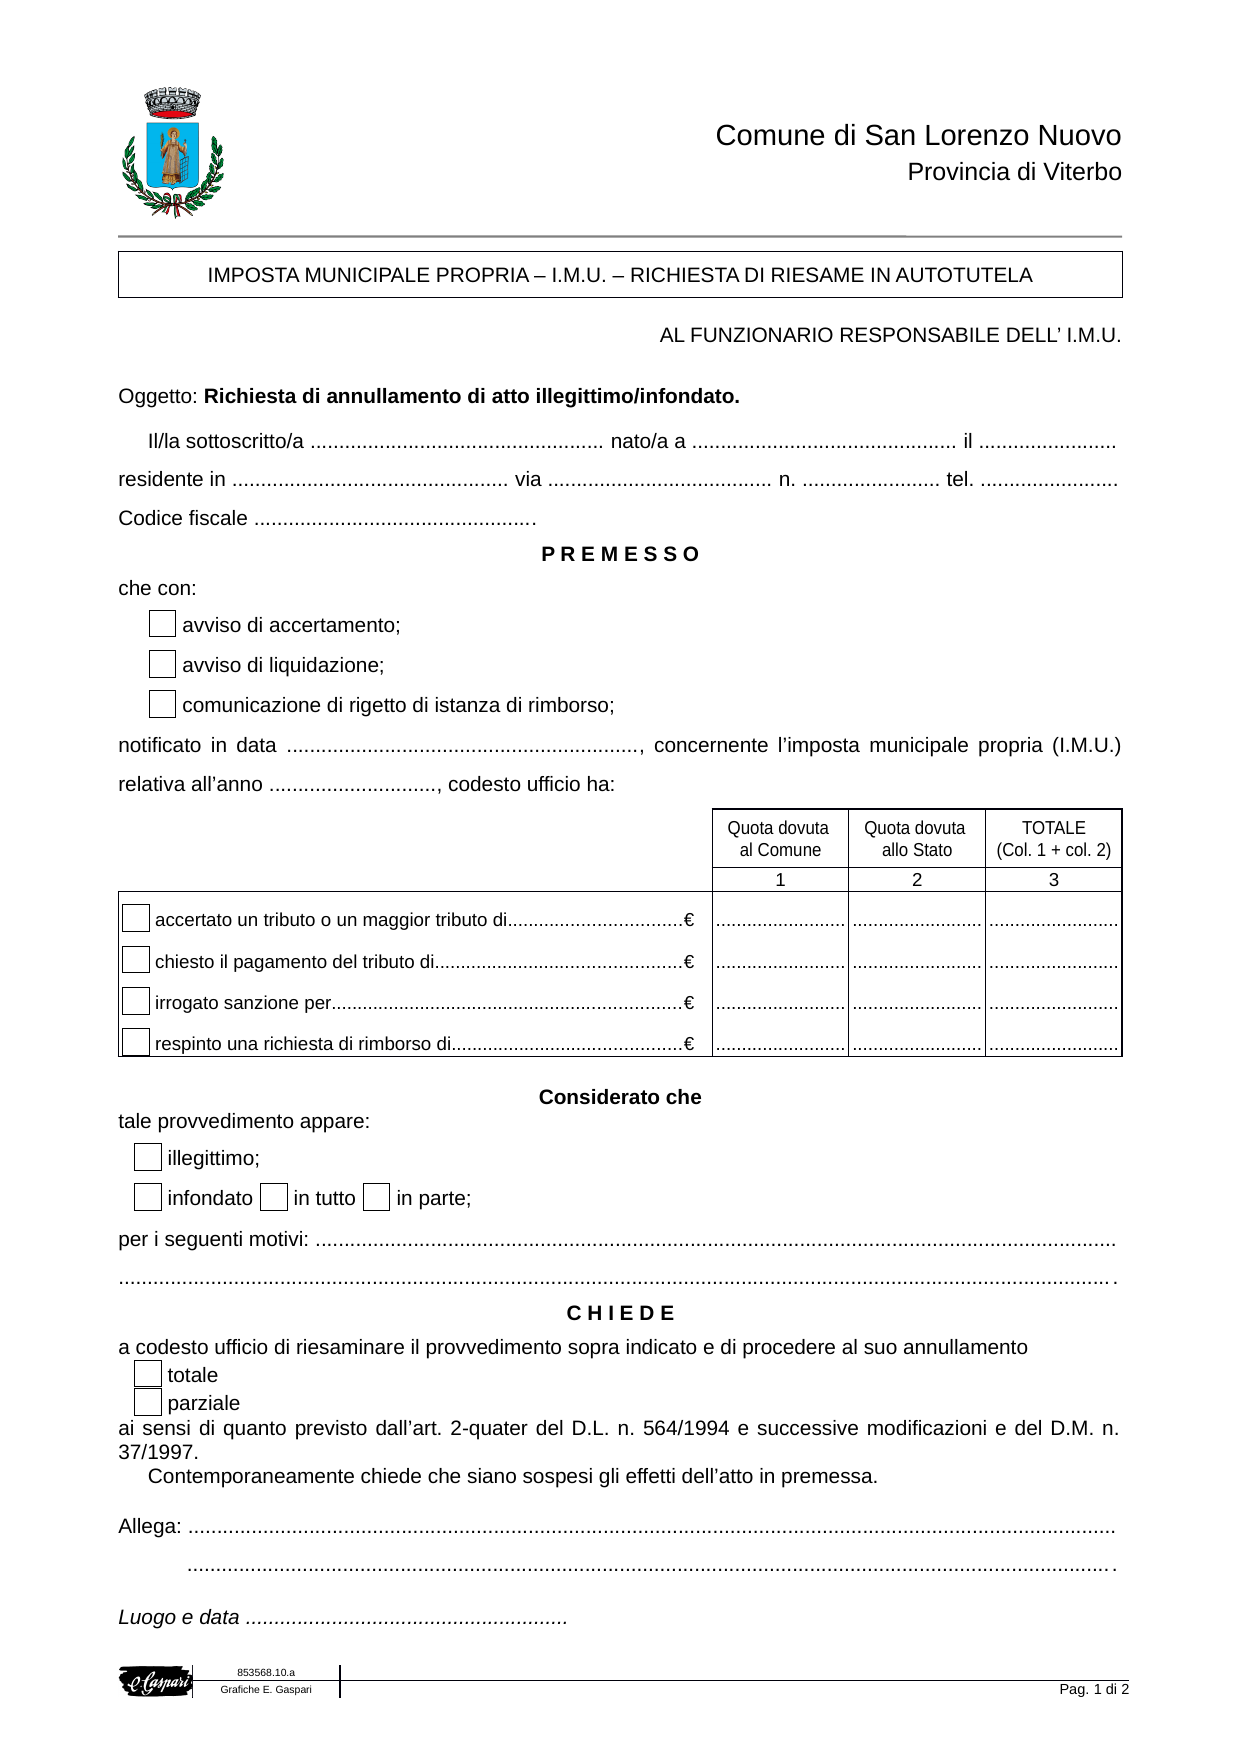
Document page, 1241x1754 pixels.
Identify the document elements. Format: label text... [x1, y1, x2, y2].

text infondato in tutto in parte; [133, 1182, 1122, 1211]
table_cell ......................... [986, 1015, 1121, 1056]
text per i seguenti motivi: ........................................................................................................................................... ............................................................................................................................................................................. [118, 1223, 1122, 1290]
text Oggetto: Richiesta di annullamento di atto illegittimo/infondato. [118, 384, 1122, 408]
table_header Quota dovuta al Comune [713, 810, 848, 867]
text Allega: ................................................................................................................................................................. ................................................................................................................................................................. [118, 1510, 1122, 1577]
table_cell ......................... [849, 892, 985, 932]
table_cell ......................... [986, 974, 1121, 1015]
table_cell ......................... [713, 932, 848, 973]
table_cell ......................... [713, 892, 848, 932]
text Luogo e data ........................................................ [118, 1601, 1122, 1630]
picture [118, 1665, 193, 1697]
text Considerato che [118, 1085, 1122, 1109]
text che con: [118, 575, 1122, 599]
text notificato in data ............................................................., concernente l’imposta municipale propria (I.M.U.) relativa all’anno ............................., codesto ufficio ha: [118, 729, 1122, 797]
table_cell 3 [986, 868, 1121, 891]
table_header TOTALE (Col. 1 + col. 2) [986, 810, 1121, 867]
table_cell ......................... [849, 1015, 985, 1056]
text ai sensi di quanto previsto dall’art. 2-quater del D.L. n. 564/1994 e successive modificazioni e del D.M. n. 37/1997. [118, 1416, 1122, 1464]
text illegittimo; [133, 1142, 1122, 1171]
text C H I E D E [118, 1301, 1122, 1325]
table_cell ......................... [713, 974, 848, 1015]
table_cell ......................... [986, 892, 1121, 932]
table_cell irrogato sanzione per € [119, 974, 712, 1015]
table_header Quota dovuta allo Stato [849, 810, 985, 867]
table_cell chiesto il pagamento del tributo di € [119, 932, 712, 973]
table_cell accertato un tributo o un maggior tributo di € [119, 892, 712, 932]
text comunicazione di rigetto di istanza di rimborso; [148, 689, 1122, 718]
text Provincia di Viterbo [224, 157, 1122, 185]
text Il/la sottoscritto/a ................................................... nato/a a .............................................. il ........................ residente in ................................................ via ....................................... n. ........................ tel. ........................ Codice fiscale ................................................. [118, 425, 1122, 530]
text totale [133, 1359, 1122, 1387]
text AL FUNZIONARIO RESPONSABILE DELL’ I.M.U. [593, 323, 1122, 347]
picture [122, 87, 224, 219]
text Contemporaneamente chiede che siano sospesi gli effetti dell’atto in premessa. [118, 1464, 1122, 1488]
table_header IMPOSTA MUNICIPALE PROPRIA – I.M.U. – RICHIESTA DI RIESAME IN AUTOTUTELA [119, 252, 1122, 297]
table_cell ......................... [849, 974, 985, 1015]
table_cell ......................... [849, 932, 985, 973]
text a codesto ufficio di riesaminare il provvedimento sopra indicato e di procedere al suo annullamento [118, 1335, 1122, 1359]
table_cell 2 [849, 868, 985, 891]
text tale provvedimento appare: [118, 1109, 1122, 1133]
text parziale [133, 1387, 1122, 1416]
table_cell respinto una richiesta di rimborso di € [119, 1015, 712, 1056]
table_cell ......................... [986, 932, 1121, 973]
table_cell [118, 867, 712, 891]
table_cell 1 [713, 868, 848, 891]
text P R E M E S S O [118, 542, 1122, 566]
text Comune di San Lorenzo Nuovo [224, 118, 1122, 152]
text avviso di liquidazione; [148, 649, 1122, 678]
table_header [118, 808, 712, 867]
table_cell ......................... [713, 1015, 848, 1056]
text avviso di accertamento; [148, 609, 1122, 638]
